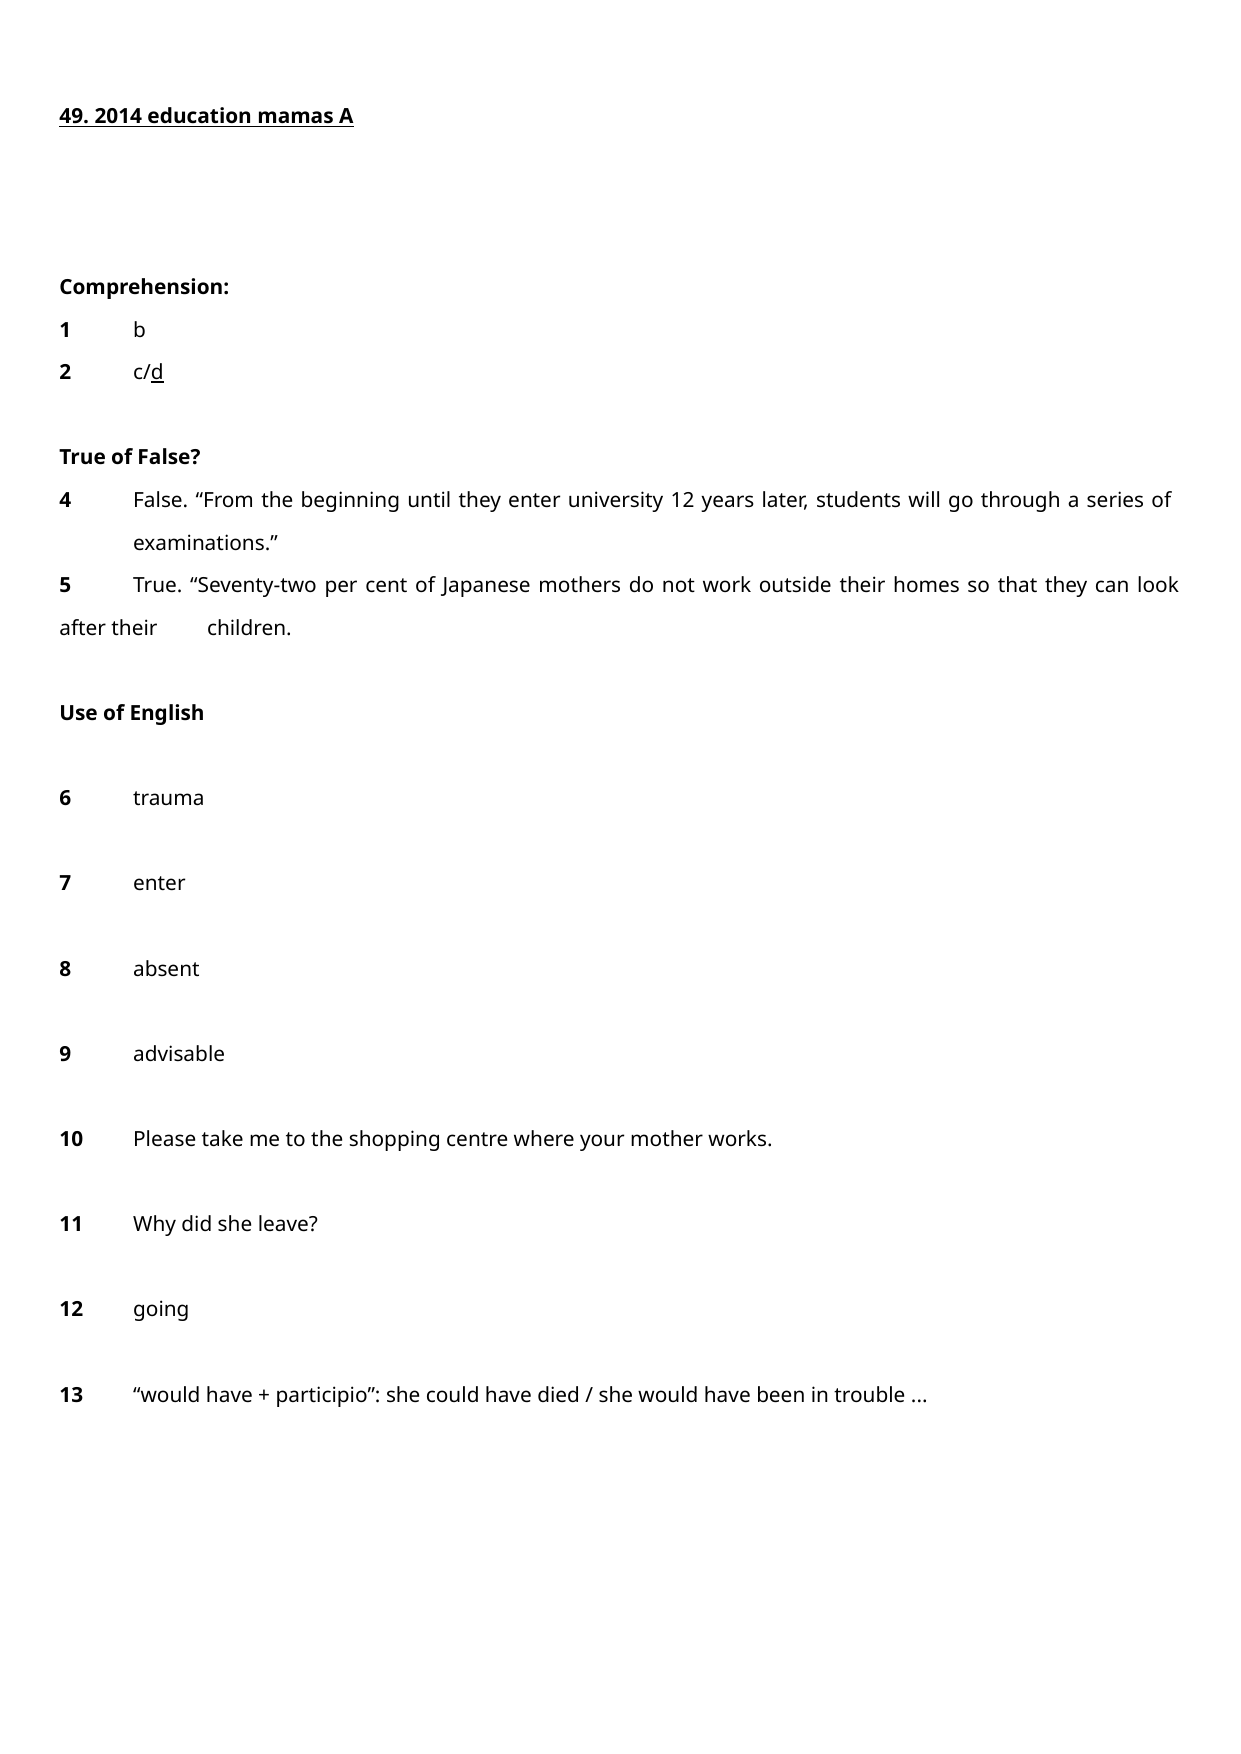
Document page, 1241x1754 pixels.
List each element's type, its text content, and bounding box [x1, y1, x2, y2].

text 7 enter [59, 868, 1181, 897]
text 4 False. “From the beginning until they enter university 12 years later, students will go through a series of examinations.” [59, 485, 1181, 556]
text 6 trauma [59, 783, 1181, 812]
text 2 c/d [59, 357, 1181, 386]
text Comprehension: [59, 272, 1181, 301]
text 49. 2014 education mamas A [59, 102, 1181, 130]
text 10 Please take me to the shopping centre where your mother works. [59, 1124, 1181, 1153]
text 11 Why did she leave? [59, 1209, 1181, 1238]
text 5 True. “Seventy-two per cent of Japanese mothers do not work outside their homes so that they can look after their children. [59, 570, 1181, 641]
text 13 “would have + participio”: she could have died / she would have been in trouble ... [59, 1380, 1181, 1408]
text 1 b [59, 315, 1181, 343]
text 8 absent [59, 954, 1181, 982]
text True of False? [59, 442, 1181, 471]
text 12 going [59, 1294, 1181, 1323]
text Use of English [59, 698, 1181, 727]
text 9 advisable [59, 1039, 1181, 1067]
